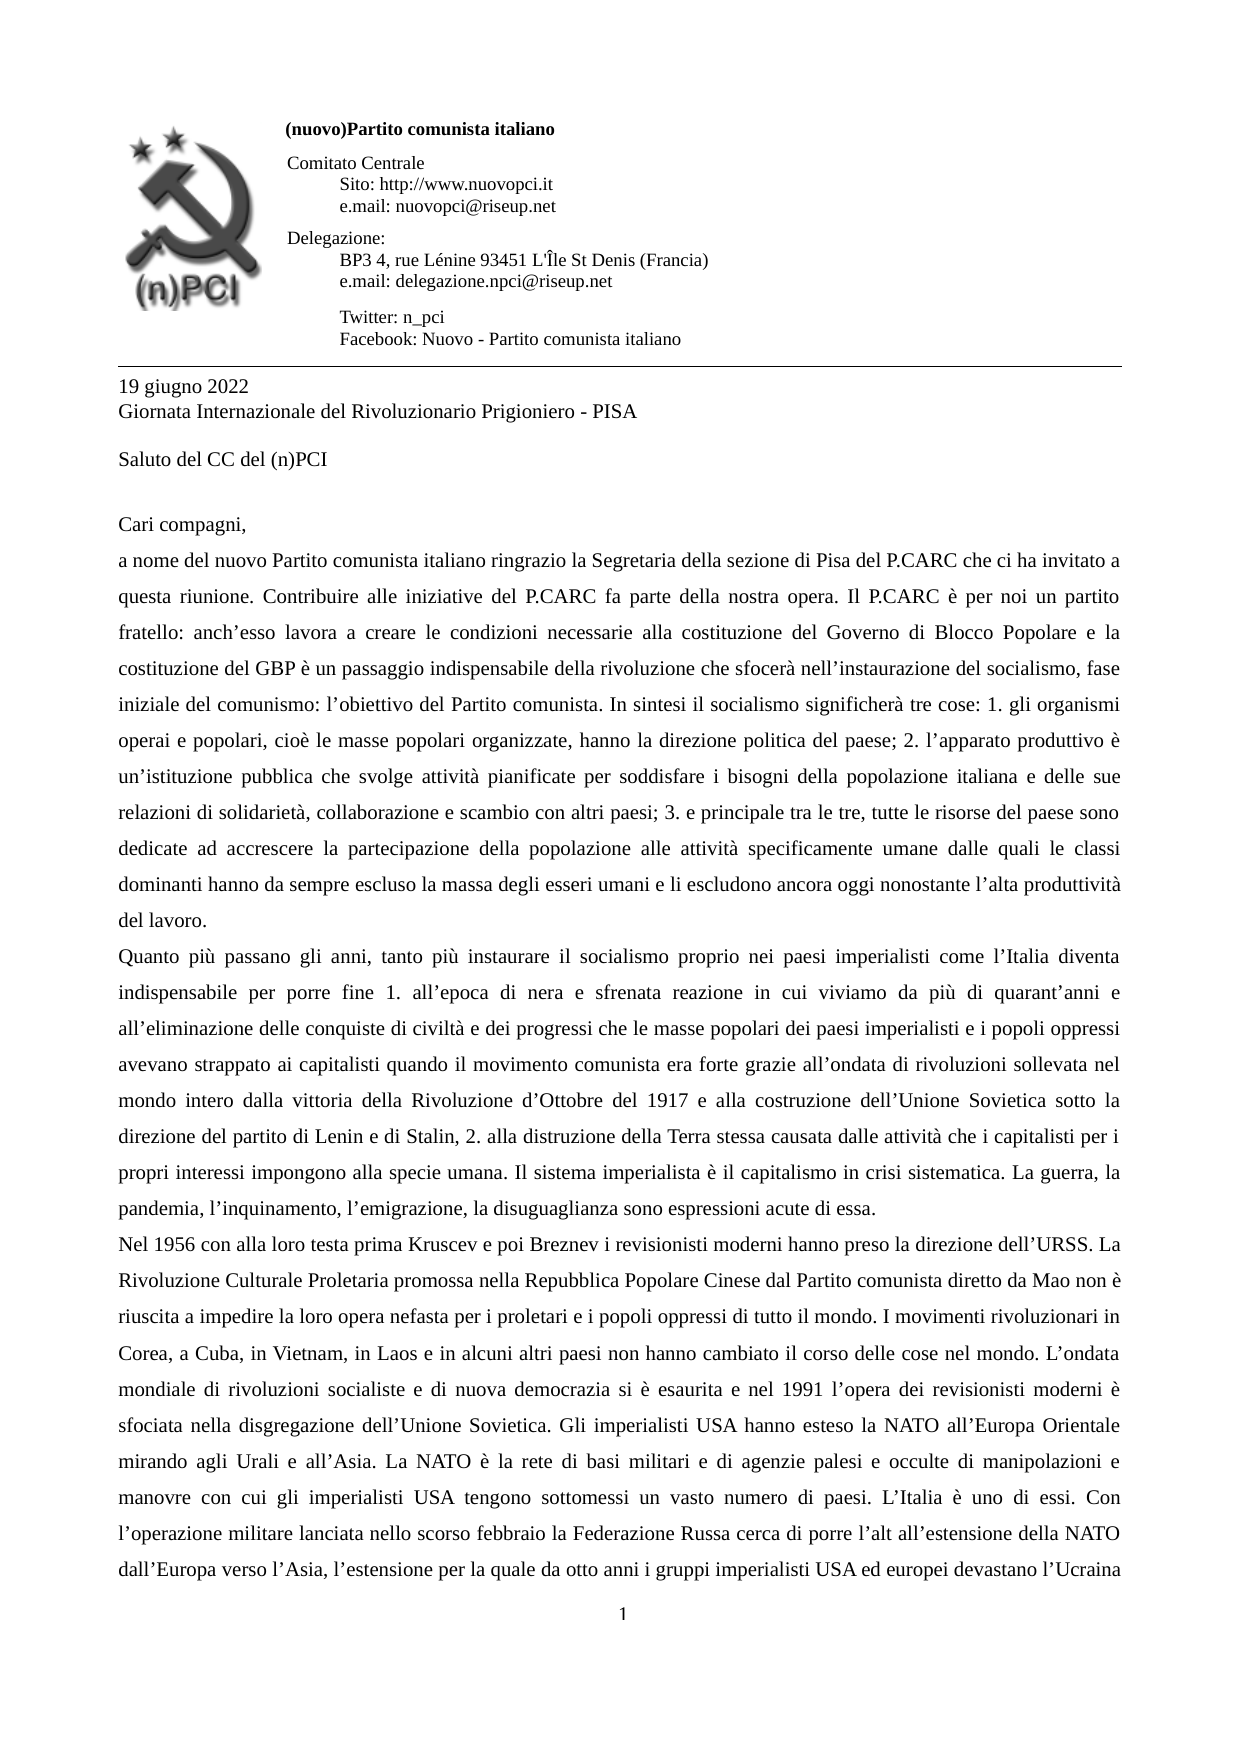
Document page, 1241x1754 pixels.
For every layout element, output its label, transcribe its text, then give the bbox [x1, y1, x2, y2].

text Cari compagni, [118, 511, 1122, 536]
text BP3 4, rue Lénine 93451 L'Île St Denis (Francia) [339, 249, 1122, 270]
text Facebook: Nuovo - Partito comunista italiano [339, 328, 1122, 349]
text Comitato Centrale [287, 152, 1122, 173]
text Giornata Internazionale del Rivoluzionario Prigioniero - PISA [118, 398, 1122, 423]
text Sito: http://www.nuovopci.it [339, 173, 1122, 195]
text Saluto del CC del (n)PCI [118, 447, 1122, 471]
text Delegazione: [287, 227, 1122, 249]
text Twitter: n_pci [339, 306, 1122, 328]
text e.mail: nuovopci@riseup.net [339, 195, 1122, 216]
text (nuovo)Partito comunista italiano [192, 118, 1122, 140]
text 19 giugno 2022 [118, 374, 1122, 398]
picture [123, 122, 262, 311]
text Nel 1956 con alla loro testa prima Kruscev e poi Breznev i revisionisti moderni hanno preso la direzione dell’URSS. La Rivoluzione Culturale Proletaria promossa nella Repubblica Popolare Cinese dal Partito comunista diretto da Mao non è riuscita a impedire la loro opera nefasta per i proletari e i popoli oppressi di tutto il mondo. I movimenti rivoluzionari in Corea, a Cuba, in Vietnam, in Laos e in alcuni altri paesi non hanno cambiato il corso delle cose nel mondo. L’ondata mondiale di rivoluzioni socialiste e di nuova democrazia si è esaurita e nel 1991 l’opera dei revisionisti moderni è sfociata nella disgregazione dell’Unione Sovietica. Gli imperialisti USA hanno esteso la NATO all’Europa Orientale mirando agli Urali e all’Asia. La NATO è la rete di basi militari e di agenzie palesi e occulte di manipolazioni e manovre con cui gli imperialisti USA tengono sottomessi un vasto numero di paesi. L’Italia è uno di essi. Con l’operazione militare lanciata nello scorso febbraio la Federazione Russa cerca di porre l’alt all’estensione della NATO dall’Europa verso l’Asia, l’estensione per la quale da otto anni i gruppi imperialisti USA ed europei devastano l’Ucraina [118, 1232, 1122, 1581]
text Quanto più passano gli anni, tanto più instaurare il socialismo proprio nei paesi imperialisti come l’Italia diventa indispensabile per porre fine 1. all’epoca di nera e sfrenata reazione in cui viviamo da più di quarant’anni e all’eliminazione delle conquiste di civiltà e dei progressi che le masse popolari dei paesi imperialisti e i popoli oppressi avevano strappato ai capitalisti quando il movimento comunista era forte grazie all’ondata di rivoluzioni sollevata nel mondo intero dalla vittoria della Rivoluzione d’Ottobre del 1917 e alla costruzione dell’Unione Sovietica sotto la direzione del partito di Lenin e di Stalin, 2. alla distruzione della Terra stessa causata dalle attività che i capitalisti per i propri interessi impongono alla specie umana. Il sistema imperialista è il capitalismo in crisi sistematica. La guerra, la pandemia, l’inquinamento, l’emigrazione, la disuguaglianza sono espressioni acute di essa. [118, 944, 1122, 1220]
text e.mail: delegazione.npci@riseup.net [339, 270, 1122, 292]
text a nome del nuovo Partito comunista italiano ringrazio la Segretaria della sezione di Pisa del P.CARC che ci ha invitato a questa riunione. Contribuire alle iniziative del P.CARC fa parte della nostra opera. Il P.CARC è per noi un partito fratello: anch’esso lavora a creare le condizioni necessarie alla costituzione del Governo di Blocco Popolare e la costituzione del GBP è un passaggio indispensabile della rivoluzione che sfocerà nell’instaurazione del socialismo, fase iniziale del comunismo: l’obiettivo del Partito comunista. In sintesi il socialismo significherà tre cose: 1. gli organismi operai e popolari, cioè le masse popolari organizzate, hanno la direzione politica del paese; 2. l’apparato produttivo è un’istituzione pubblica che svolge attività pianificate per soddisfare i bisogni della popolazione italiana e delle sue relazioni di solidarietà, collaborazione e scambio con altri paesi; 3. e principale tra le tre, tutte le risorse del paese sono dedicate ad accrescere la partecipazione della popolazione alle attività specificamente umane dalle quali le classi dominanti hanno da sempre escluso la massa degli esseri umani e li escludono ancora oggi nonostante l’alta produttività del lavoro. [118, 547, 1122, 932]
